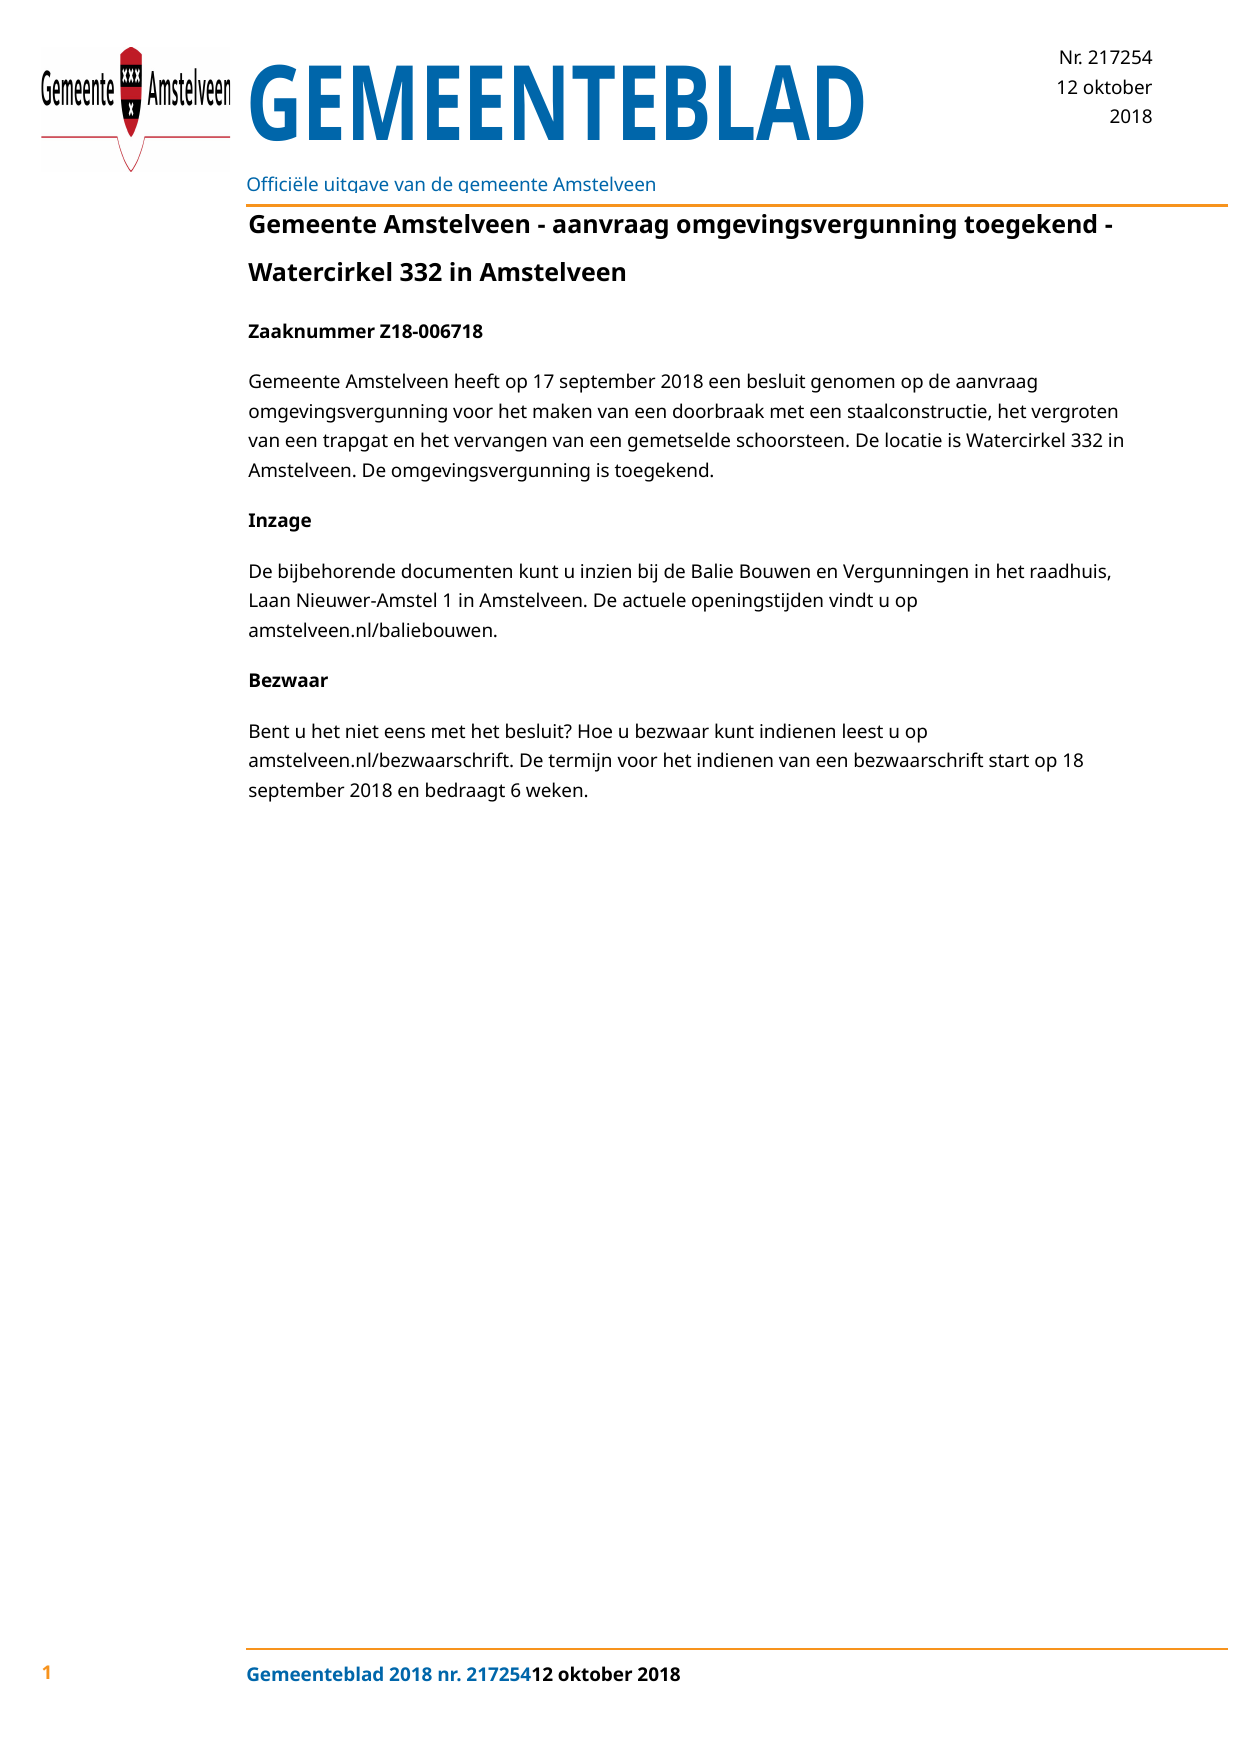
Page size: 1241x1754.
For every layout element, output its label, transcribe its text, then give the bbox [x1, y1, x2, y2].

text Bezwaar [248, 667, 1152, 693]
picture [41, 47, 231, 172]
text Inzage [248, 507, 1152, 533]
text De bijbehorende documenten kunt u inzien bij de Balie Bouwen en Vergunningen in het raadhuis, Laan Nieuwer-Amstel 1 in Amstelveen. De actuele openingstijden vindt u op amstelveen.nl/baliebouwen. [248, 558, 1152, 643]
text Gemeente Amstelveen - aanvraag omgevingsvergunning toegekend - Watercirkel 332 in Amstelveen [248, 207, 1152, 288]
text Gemeente Amstelveen heeft op 17 september 2018 een besluit genomen op de aanvraag omgevingsvergunning voor het maken van een doorbraak met een staalconstructie, het vergroten van een trapgat en het vervangen van een gemetselde schoorsteen. De locatie is Watercirkel 332 in Amstelveen. De omgevingsvergunning is toegekend. [248, 368, 1152, 483]
text Bent u het niet eens met het besluit? Hoe u bezwaar kunt indienen leest u op amstelveen.nl/bezwaarschrift. De termijn voor het indienen van een bezwaarschrift start op 18 september 2018 en bedraagt 6 weken. [248, 718, 1152, 803]
text Zaaknummer Z18-006718 [248, 318, 1152, 344]
